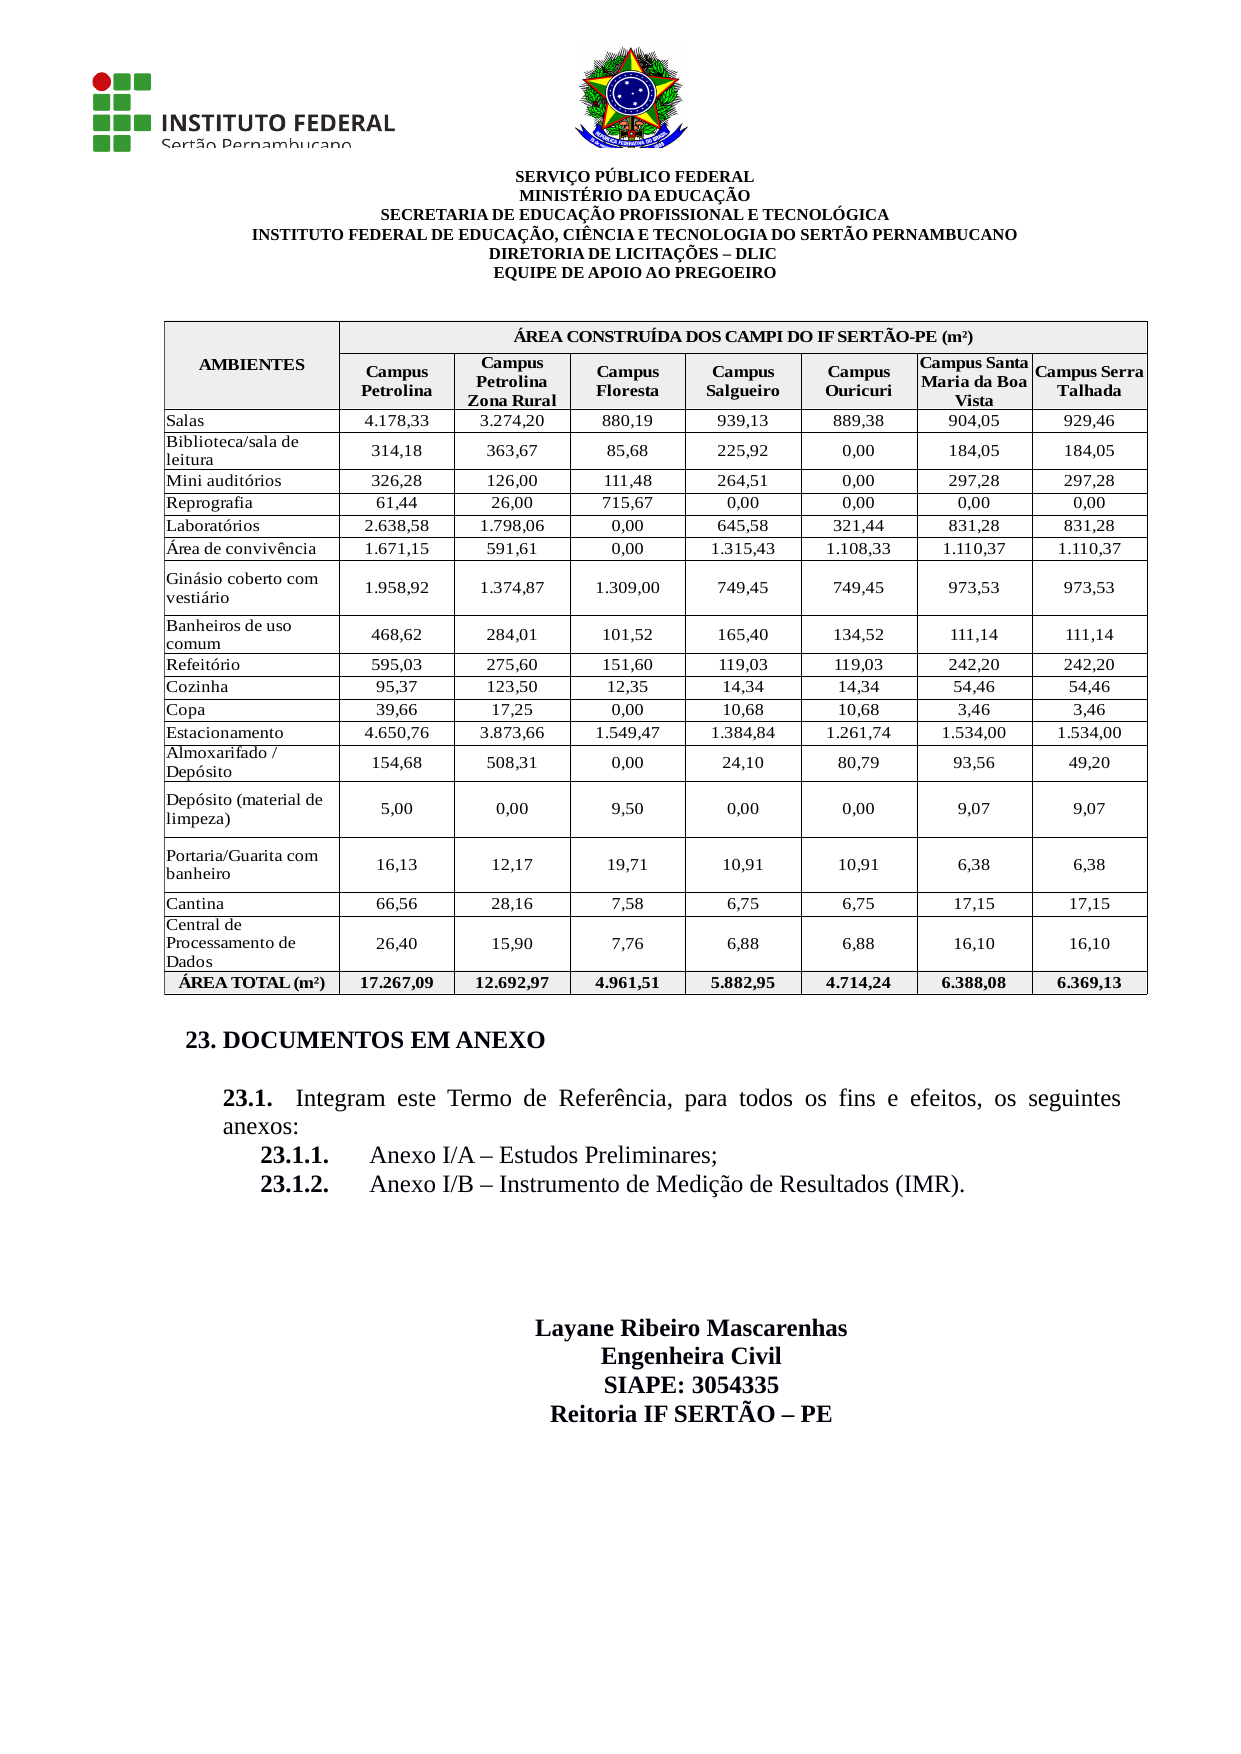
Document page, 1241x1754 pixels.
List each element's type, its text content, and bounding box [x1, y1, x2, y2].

list Integram este Termo de Referência, para todos os fins e efeitos, os seguintes anexos: [223, 1083, 1122, 1140]
list Anexo I/B – Instrumento de Medição de Resultados (IMR). [260, 1169, 1122, 1198]
list Layane Ribeiro Mascarenhas [260, 1313, 1122, 1341]
list Engenheira Civil [260, 1341, 1122, 1370]
list Anexo I/A – Estudos Preliminares; [260, 1140, 1122, 1169]
list DOCUMENTOS EM ANEXO [185, 1025, 1122, 1054]
picture [92, 72, 395, 152]
list SIAPE: 3054335 [260, 1370, 1122, 1399]
list Reitoria IF SERTÃO – PE [260, 1399, 1122, 1428]
